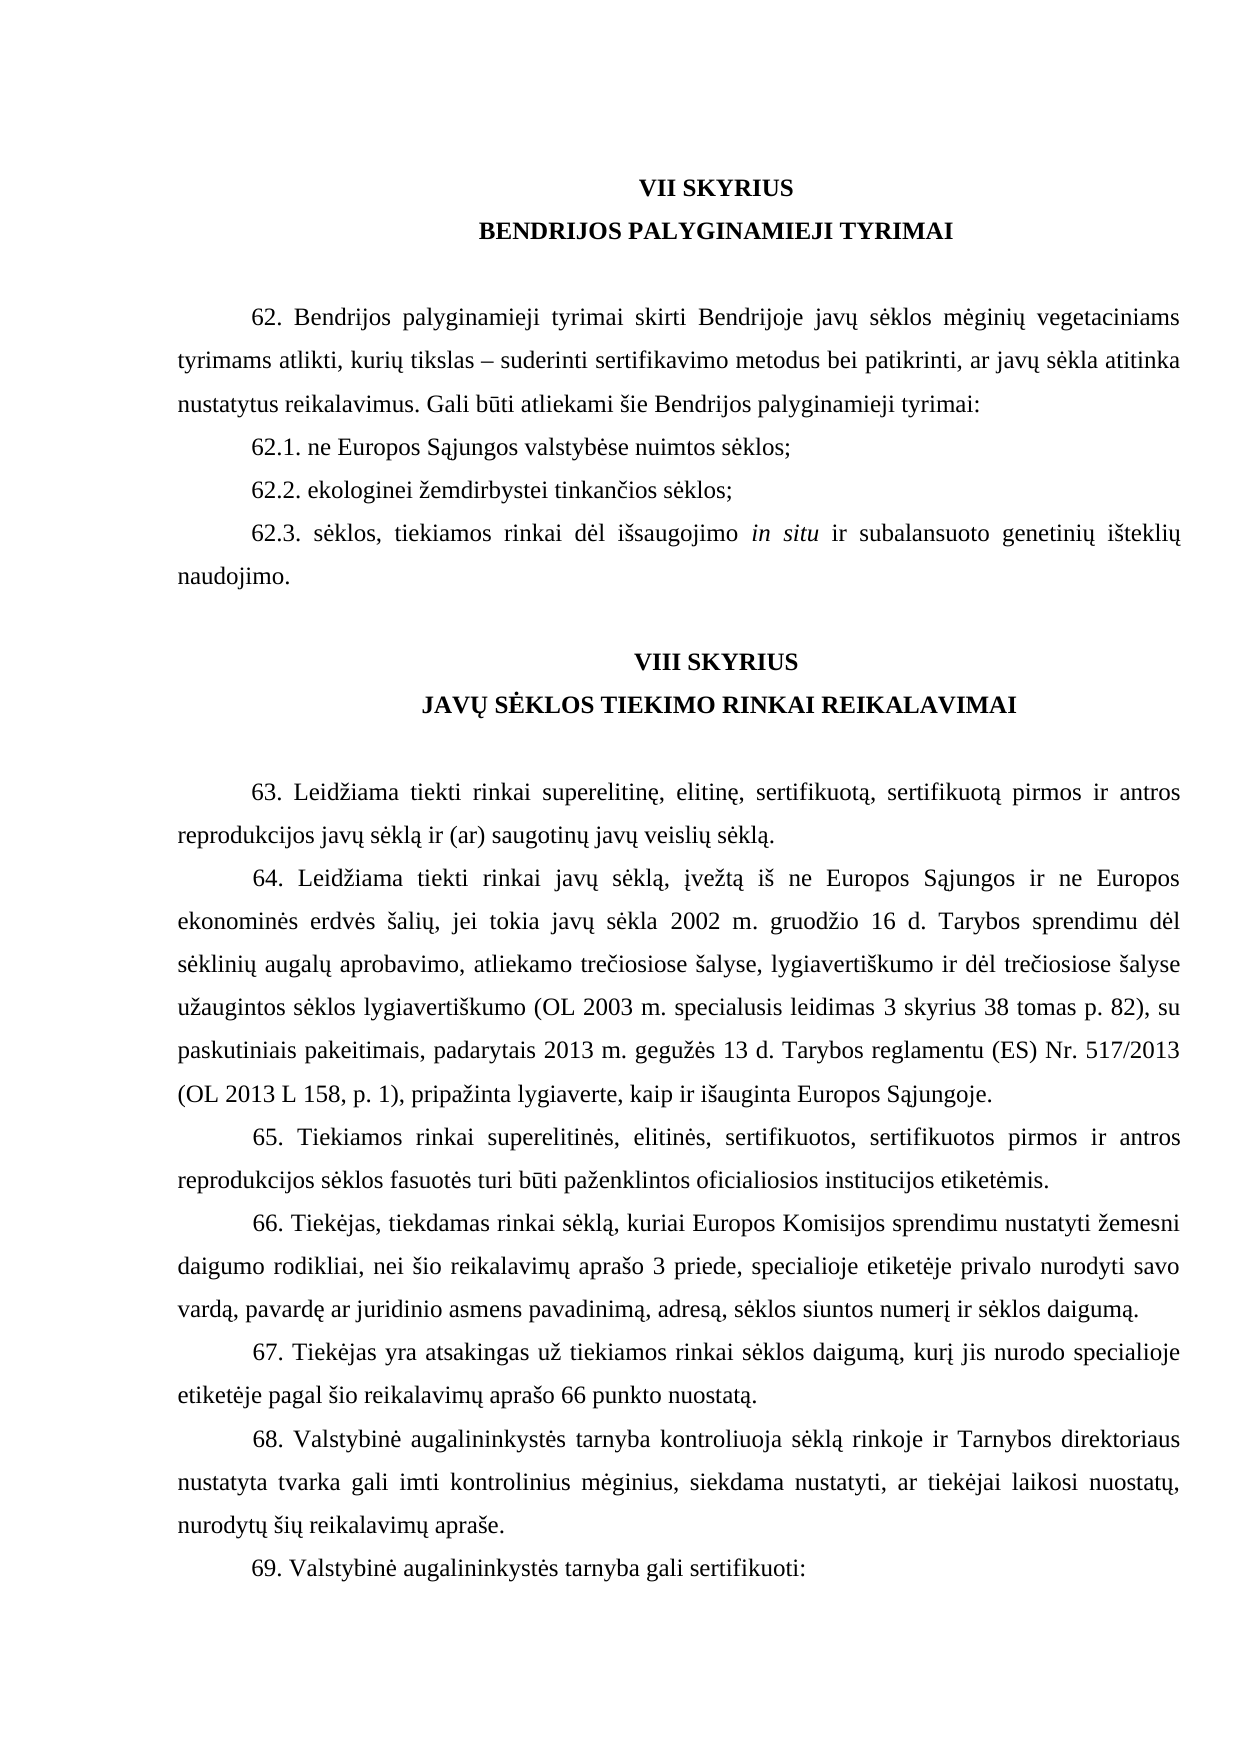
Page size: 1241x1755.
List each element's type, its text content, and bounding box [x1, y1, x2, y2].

text 64. Leidžiama tiekti rinkai javų sėklą, įvežtą iš ne Europos Sąjungos ir ne Europos ekonominės erdvės šalių, jei tokia javų sėkla 2002 m. gruodžio 16 d. Tarybos sprendimu dėl sėklinių augalų aprobavimo, atliekamo trečiosiose šalyse, lygiavertiškumo ir dėl trečiosiose šalyse užaugintos sėklos lygiavertiškumo (OL 2003 m. specialusis leidimas 3 skyrius 38 tomas p. 82), su paskutiniais pakeitimais, padarytais 2013 m. gegužės 13 d. Tarybos reglamentu (ES) Nr. 517/2013 (OL 2013 L 158, p. 1), pripažinta lygiaverte, kaip ir išauginta Europos Sąjungoje. [177, 863, 1181, 1107]
text VII skyrius [177, 173, 1181, 202]
text 69. Valstybinė augalininkystės tarnyba gali sertifikuoti: [177, 1553, 1181, 1582]
text 66. Tiekėjas, tiekdamas rinkai sėklą, kuriai Europos Komisijos sprendimu nustatyti žemesni daigumo rodikliai, nei šio reikalavimų aprašo 3 priede, specialioje etiketėje privalo nurodyti savo vardą, pavardę ar juridinio asmens pavadinimą, adresą, sėklos siuntos numerį ir sėklos daigumą. [177, 1208, 1181, 1323]
text 68. Valstybinė augalininkystės tarnyba kontroliuoja sėklą rinkoje ir Tarnybos direktoriaus nustatyta tvarka gali imti kontrolinius mėginius, siekdama nustatyti, ar tiekėjai laikosi nuostatų, nurodytų šių reikalavimų apraše. [177, 1424, 1181, 1539]
text 62.2. ekologinei žemdirbystei tinkančios sėklos; [177, 475, 1181, 504]
text 65. Tiekiamos rinkai superelitinės, elitinės, sertifikuotos, sertifikuotos pirmos ir antros reprodukcijos sėklos fasuotės turi būti paženklintos oficialiosios institucijos etiketėmis. [177, 1122, 1181, 1194]
text BENDRIJOS PALYGINAMIEJI TYRIMAI [177, 216, 1181, 245]
text 63. Leidžiama tiekti rinkai superelitinę, elitinę, sertifikuotą, sertifikuotą pirmos ir antros reprodukcijos javų sėklą ir (ar) saugotinų javų veislių sėklą. [177, 777, 1181, 849]
text 67. Tiekėjas yra atsakingas už tiekiamos rinkai sėklos daigumą, kurį jis nurodo specialioje etiketėje pagal šio reikalavimų aprašo 66 punkto nuostatą. [177, 1337, 1181, 1409]
text 62.3. sėklos, tiekiamos rinkai dėl išsaugojimo in situ ir subalansuoto genetinių išteklių naudojimo. [177, 518, 1181, 590]
text 62. Bendrijos palyginamieji tyrimai skirti Bendrijoje javų sėklos mėginių vegetaciniams tyrimams atlikti, kurių tikslas – suderinti sertifikavimo metodus bei patikrinti, ar javų sėkla atitinka nustatytus reikalavimus. Gali būti atliekami šie Bendrijos palyginamieji tyrimai: [177, 302, 1181, 417]
text VIII SKYRIUS [177, 647, 1181, 676]
text 62.1. ne Europos Sąjungos valstybėse nuimtos sėklos; [177, 432, 1181, 461]
text JAVŲ SĖKLOS TIEKIMO RINKAI REIKALAVIMAI [177, 691, 1181, 719]
